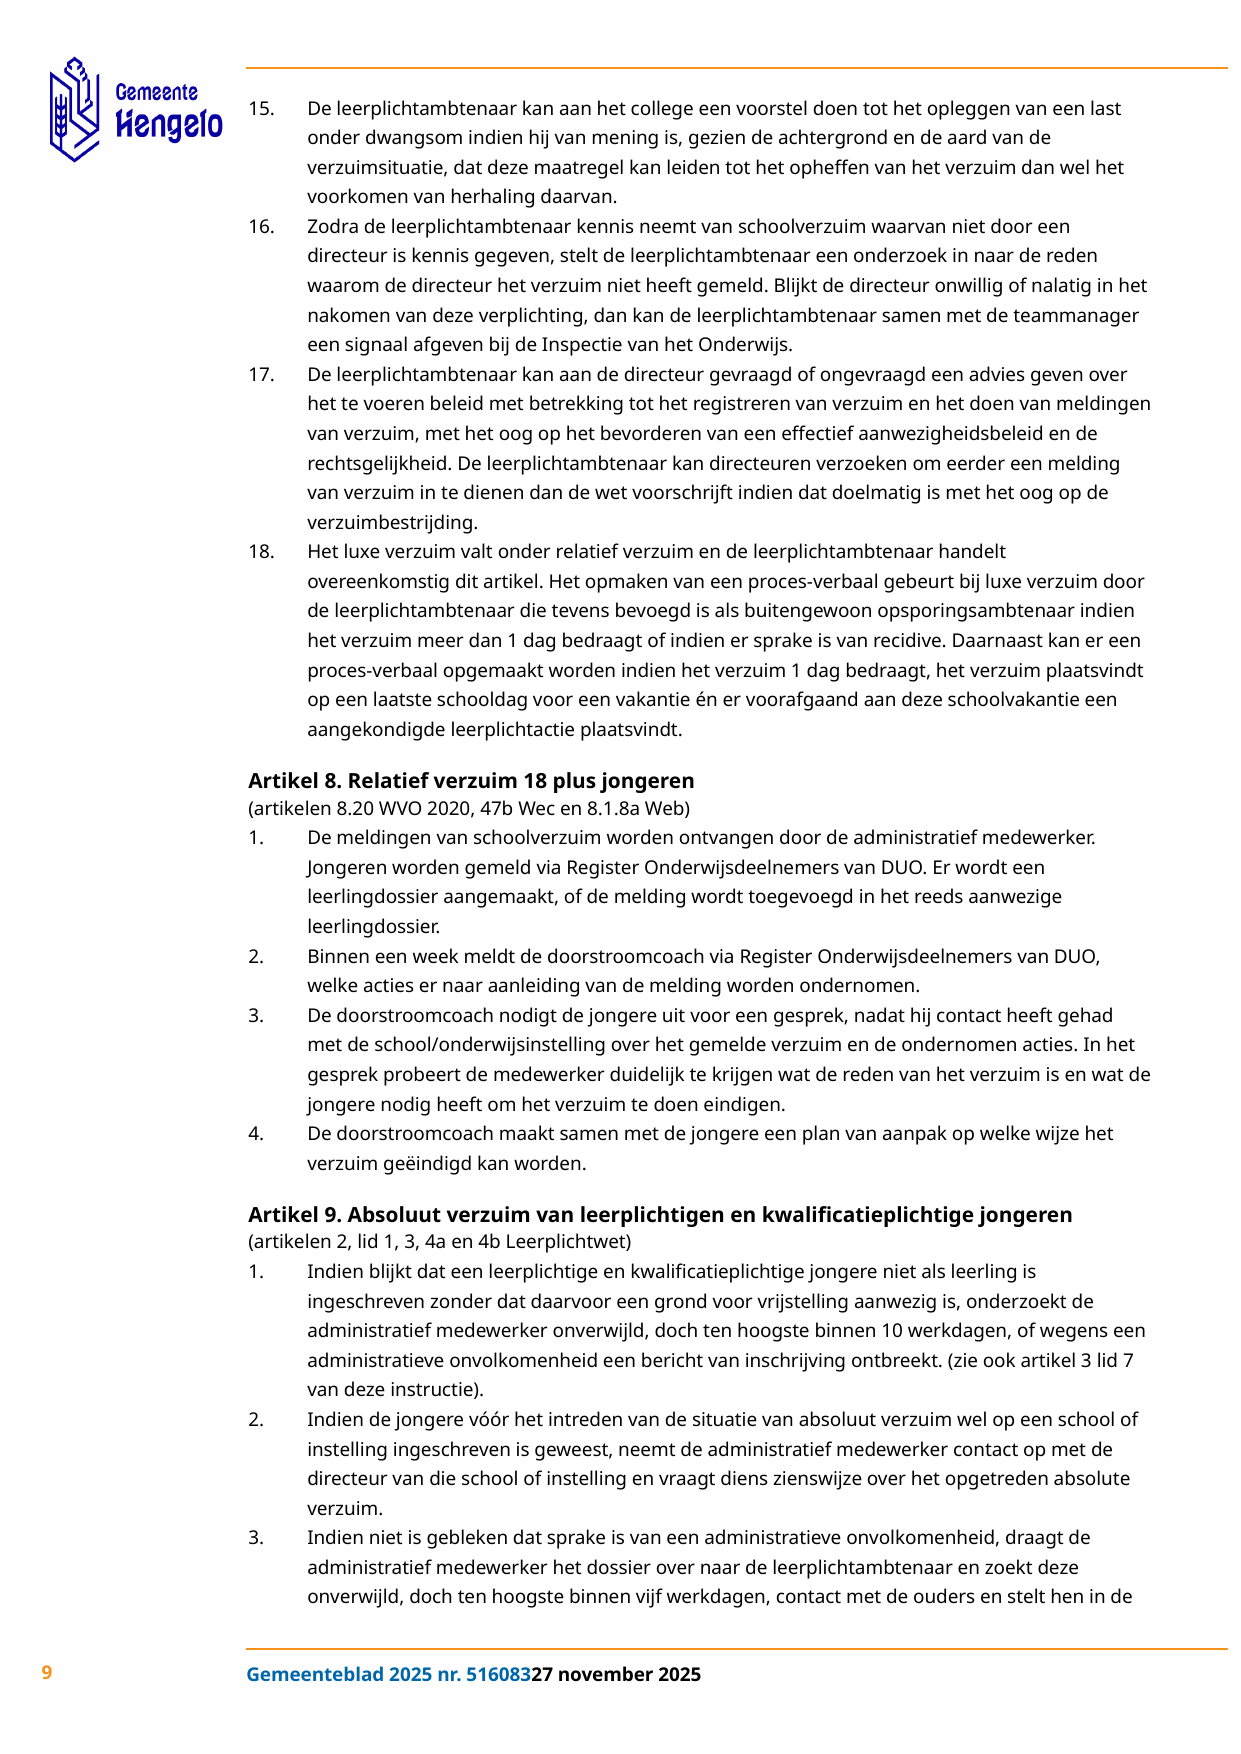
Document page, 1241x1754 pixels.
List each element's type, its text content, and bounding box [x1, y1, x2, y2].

picture [41, 47, 231, 172]
text (artikelen 2, lid 1, 3, 4a en 4b Leerplichtwet) [248, 1229, 1152, 1254]
list Indien blijkt dat een leerplichtige en kwalificatieplichtige jongere niet als leerling is ingeschreven zonder dat daarvoor een grond voor vrijstelling aanwezig is, onderzoekt de administratief medewerker onverwijld, doch ten hoogste binnen 10 werkdagen, of wegens een administratieve onvolkomenheid een bericht van inschrijving ontbreekt. (zie ook artikel 3 lid 7 van deze instructie). [248, 1258, 1152, 1402]
list De doorstroomcoach nodigt de jongere uit voor een gesprek, nadat hij contact heeft gehad met de school/onderwijsinstelling over het gemelde verzuim en de ondernomen acties. In het gesprek probeert de medewerker duidelijk te krijgen wat de reden van het verzuim is en wat de jongere nodig heeft om het verzuim te doen eindigen. [248, 1002, 1152, 1116]
text Artikel 9. Absoluut verzuim van leerplichtigen en kwalificatieplichtige jongeren [248, 1200, 1152, 1229]
list De meldingen van schoolverzuim worden ontvangen door de administratief medewerker. Jongeren worden gemeld via Register Onderwijsdeelnemers van DUO. Er wordt een leerlingdossier aangemaakt, of de melding wordt toegevoegd in het reeds aanwezige leerlingdossier. [248, 824, 1152, 939]
list Indien niet is gebleken dat sprake is van een administratieve onvolkomenheid, draagt de administratief medewerker het dossier over naar de leerplichtambtenaar en zoekt deze onverwijld, doch ten hoogste binnen vijf werkdagen, contact met de ouders en stelt hen in de [248, 1524, 1152, 1609]
list De leerplichtambtenaar kan aan het college een voorstel doen tot het opleggen van een last onder dwangsom indien hij van mening is, gezien de achtergrond en de aard van de verzuimsituatie, dat deze maatregel kan leiden tot het opheffen van het verzuim dan wel het voorkomen van herhaling daarvan. [248, 95, 1152, 209]
list De doorstroomcoach maakt samen met de jongere een plan van aanpak op welke wijze het verzuim geëindigd kan worden. [248, 1120, 1152, 1176]
list Binnen een week meldt de doorstroomcoach via Register Onderwijsdeelnemers van DUO, welke acties er naar aanleiding van de melding worden ondernomen. [248, 943, 1152, 998]
text (artikelen 8.20 WVO 2020, 47b Wec en 8.1.8a Web) [248, 795, 1152, 821]
list De leerplichtambtenaar kan aan de directeur gevraagd of ongevraagd een advies geven over het te voeren beleid met betrekking tot het registreren van verzuim en het doen van meldingen van verzuim, met het oog op het bevorderen van een effectief aanwezigheidsbeleid en de rechtsgelijkheid. De leerplichtambtenaar kan directeuren verzoeken om eerder een melding van verzuim in te dienen dan de wet voorschrijft indien dat doelmatig is met het oog op de verzuimbestrijding. [248, 361, 1152, 535]
list Het luxe verzuim valt onder relatief verzuim en de leerplichtambtenaar handelt overeenkomstig dit artikel. Het opmaken van een proces-verbaal gebeurt bij luxe verzuim door de leerplichtambtenaar die tevens bevoegd is als buitengewoon opsporingsambtenaar indien het verzuim meer dan 1 dag bedraagt of indien er sprake is van recidive. Daarnaast kan er een proces-verbaal opgemaakt worden indien het verzuim 1 dag bedraagt, het verzuim plaatsvindt op een laatste schooldag voor een vakantie én er voorafgaand aan deze schoolvakantie een aangekondigde leerplichtactie plaatsvindt. [248, 538, 1152, 742]
list Zodra de leerplichtambtenaar kennis neemt van schoolverzuim waarvan niet door een directeur is kennis gegeven, stelt de leerplichtambtenaar een onderzoek in naar de reden waarom de directeur het verzuim niet heeft gemeld. Blijkt de directeur onwillig of nalatig in het nakomen van deze verplichting, dan kan de leerplichtambtenaar samen met de teammanager een signaal afgeven bij de Inspectie van het Onderwijs. [248, 213, 1152, 357]
list Indien de jongere vóór het intreden van de situatie van absoluut verzuim wel op een school of instelling ingeschreven is geweest, neemt de administratief medewerker contact op met de directeur van die school of instelling en vraagt diens zienswijze over het opgetreden absolute verzuim. [248, 1406, 1152, 1521]
text Artikel 8. Relatief verzuim 18 plus jongeren [248, 766, 1152, 795]
